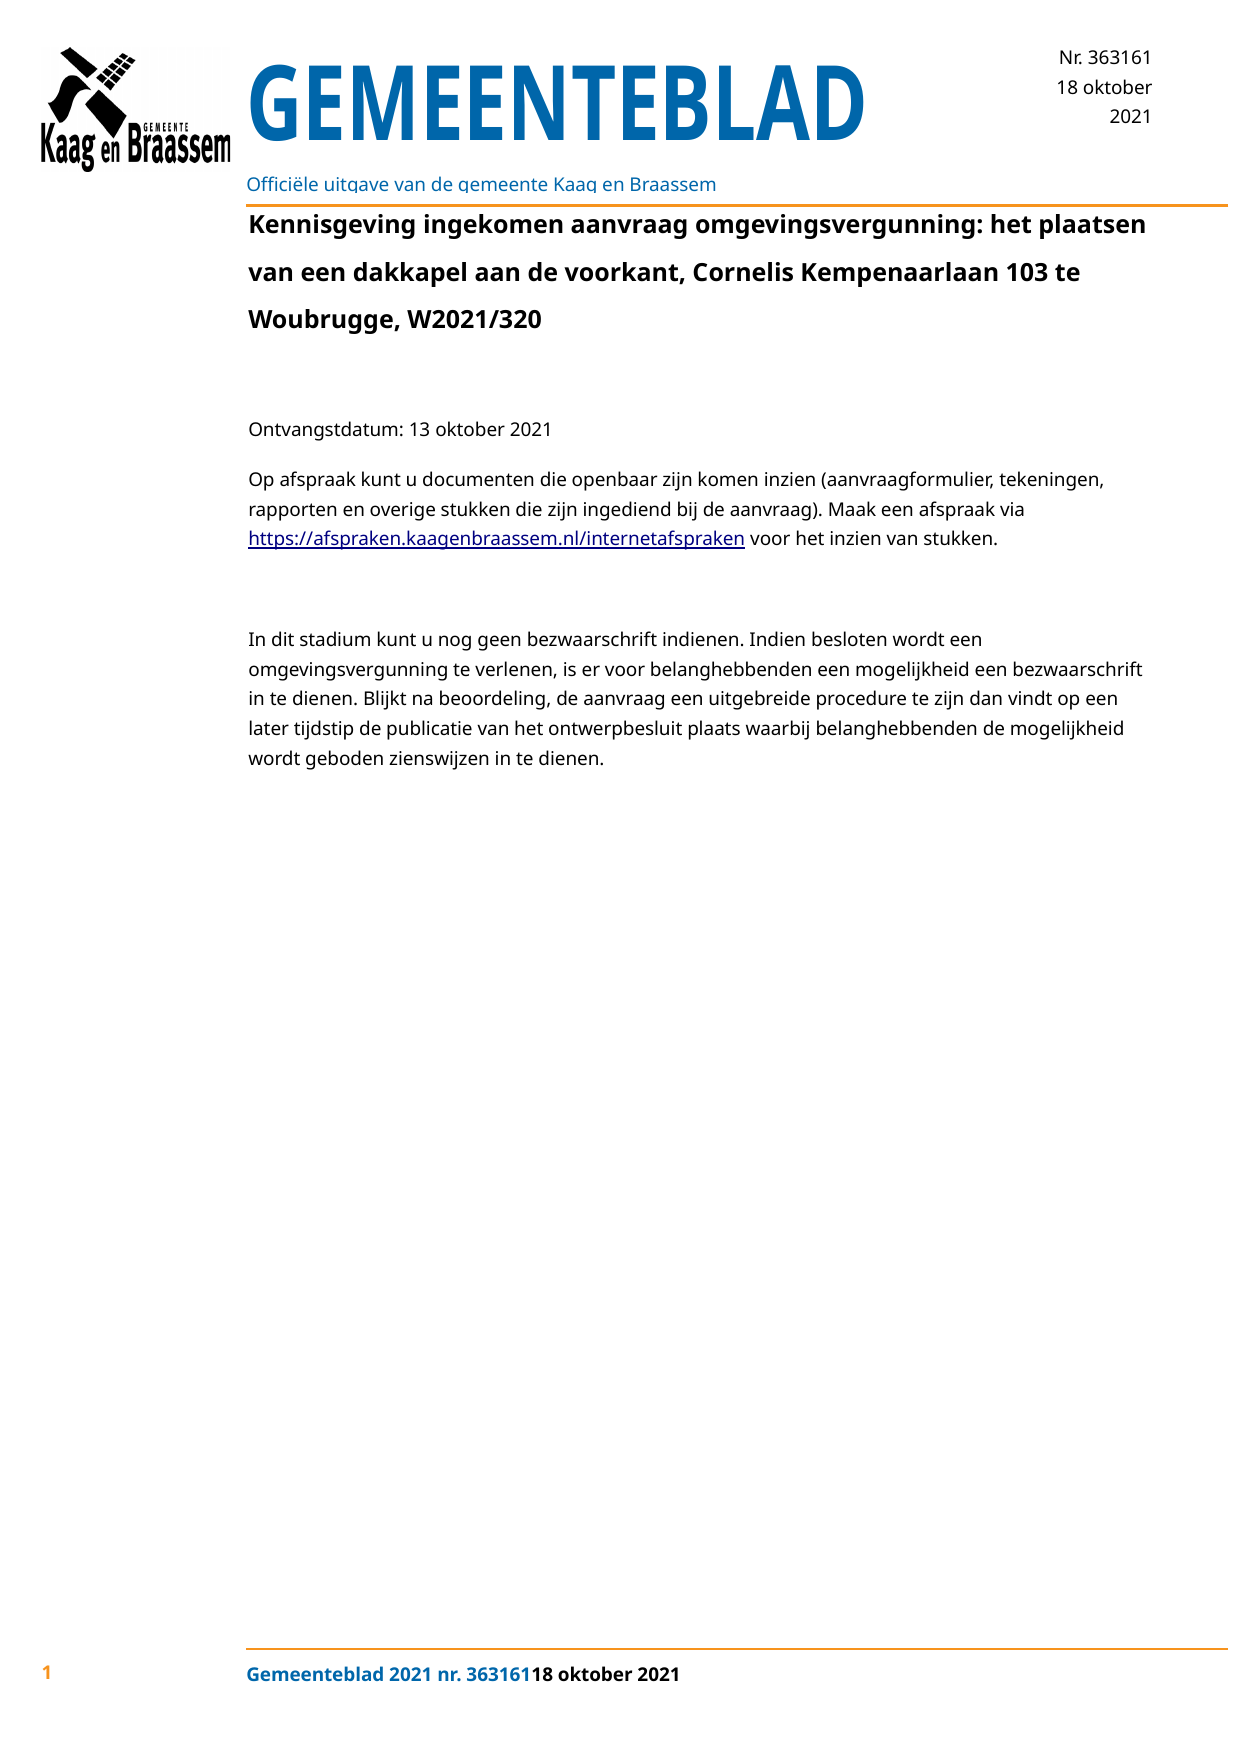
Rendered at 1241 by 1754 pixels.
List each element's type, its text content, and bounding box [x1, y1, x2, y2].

text Op afspraak kunt u documenten die openbaar zijn komen inzien (aanvraagformulier, tekeningen, rapporten en overige stukken die zijn ingediend bij de aanvraag). Maak een afspraak via https://afspraken.kaagenbraassem.nl/internetafspraken voor het inzien van stukken. [248, 466, 1152, 551]
picture [41, 47, 231, 172]
text In dit stadium kunt u nog geen bezwaarschrift indienen. Indien besloten wordt een omgevingsvergunning te verlenen, is er voor belanghebbenden een mogelijkheid een bezwaarschrift in te dienen. Blijkt na beoordeling, de aanvraag een uitgebreide procedure te zijn dan vindt op een later tijdstip de publicatie van het ontwerpbesluit plaats waarbij belanghebbenden de mogelijkheid wordt geboden zienswijzen in te dienen. [248, 626, 1152, 770]
text Ontvangstdatum: 13 oktober 2021 [248, 416, 1152, 442]
text Kennisgeving ingekomen aanvraag omgevingsvergunning: het plaatsen van een dakkapel aan de voorkant, Cornelis Kempenaarlaan 103 te Woubrugge, W2021/320 [248, 207, 1152, 336]
